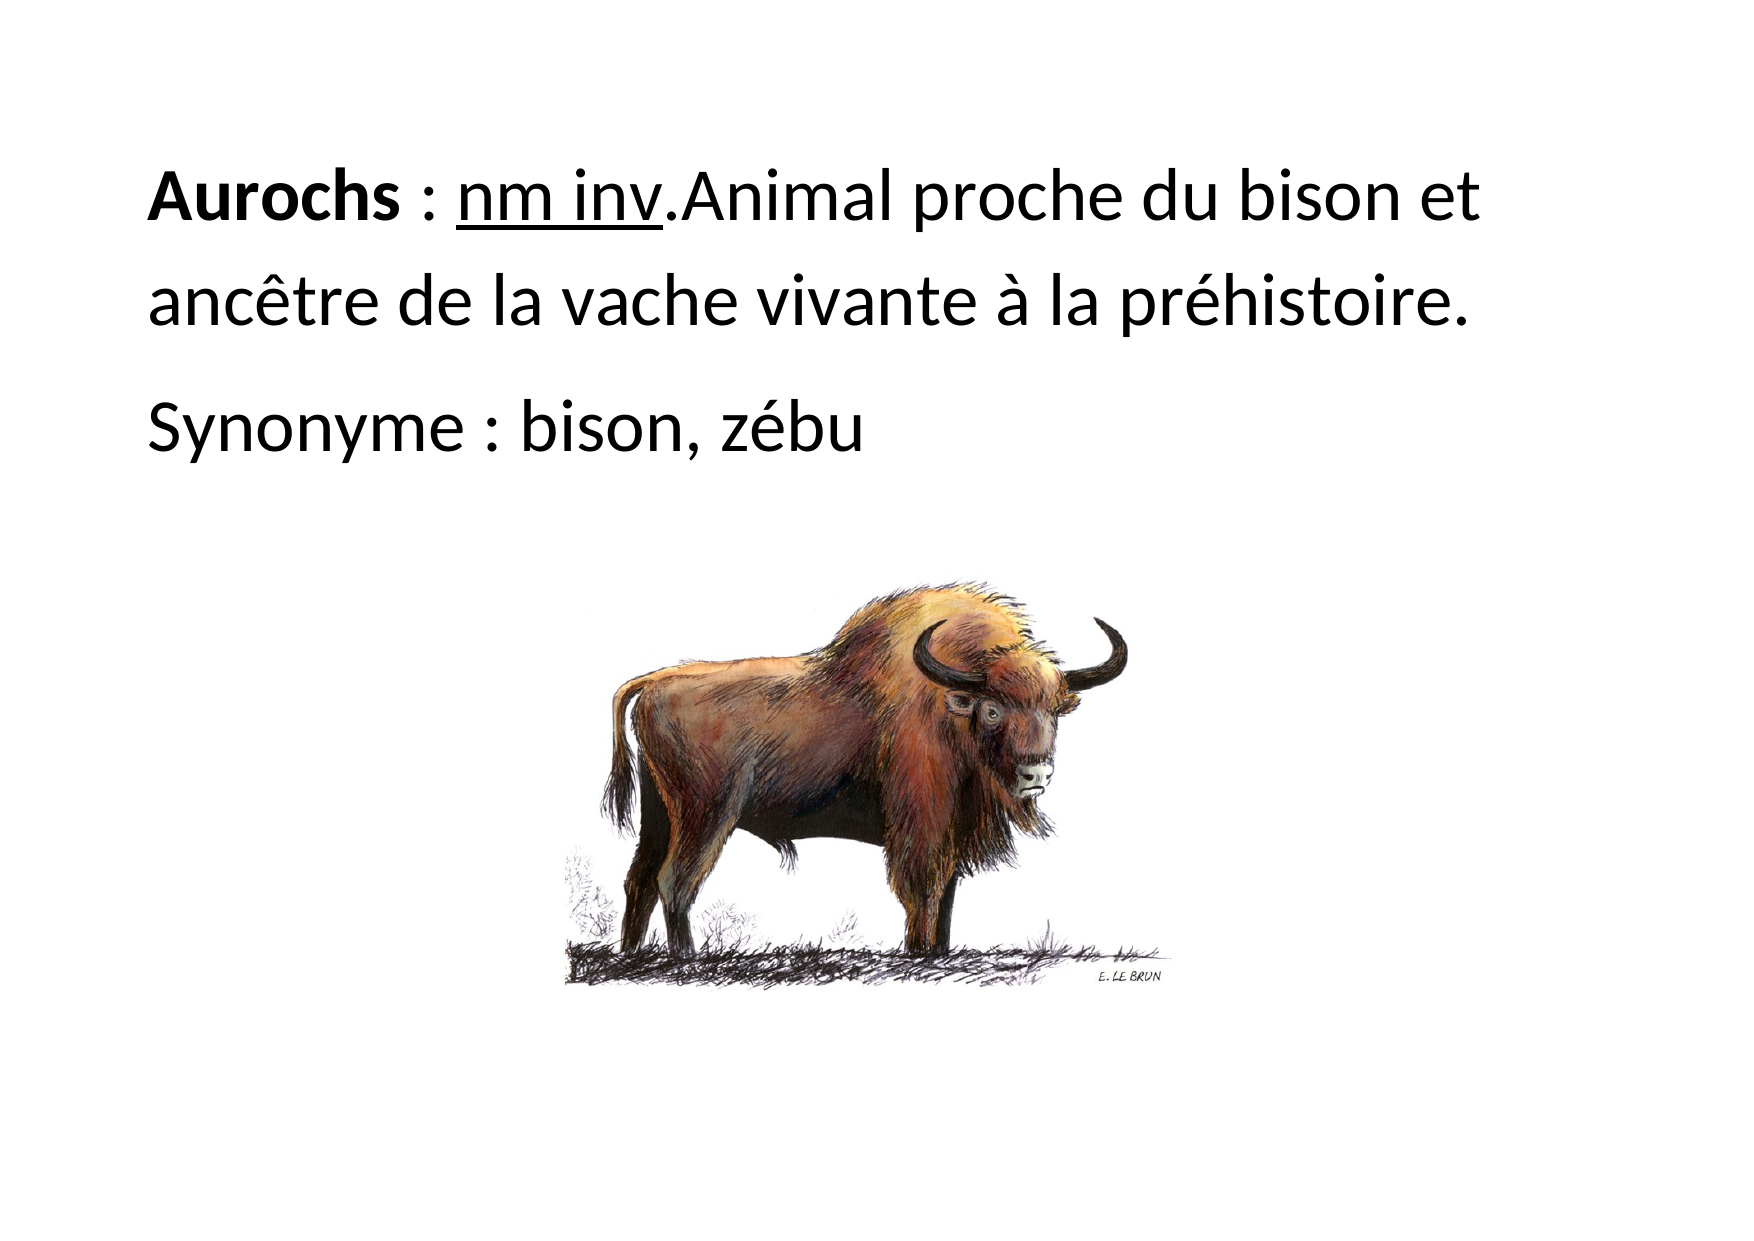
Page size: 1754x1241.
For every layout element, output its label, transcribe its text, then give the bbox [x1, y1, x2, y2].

text Aurochs : nm inv.Animal proche du bison et ancêtre de la vache vivante à la préhistoire. [148, 148, 1606, 344]
text Synonyme : bison, zébu [148, 379, 1606, 470]
